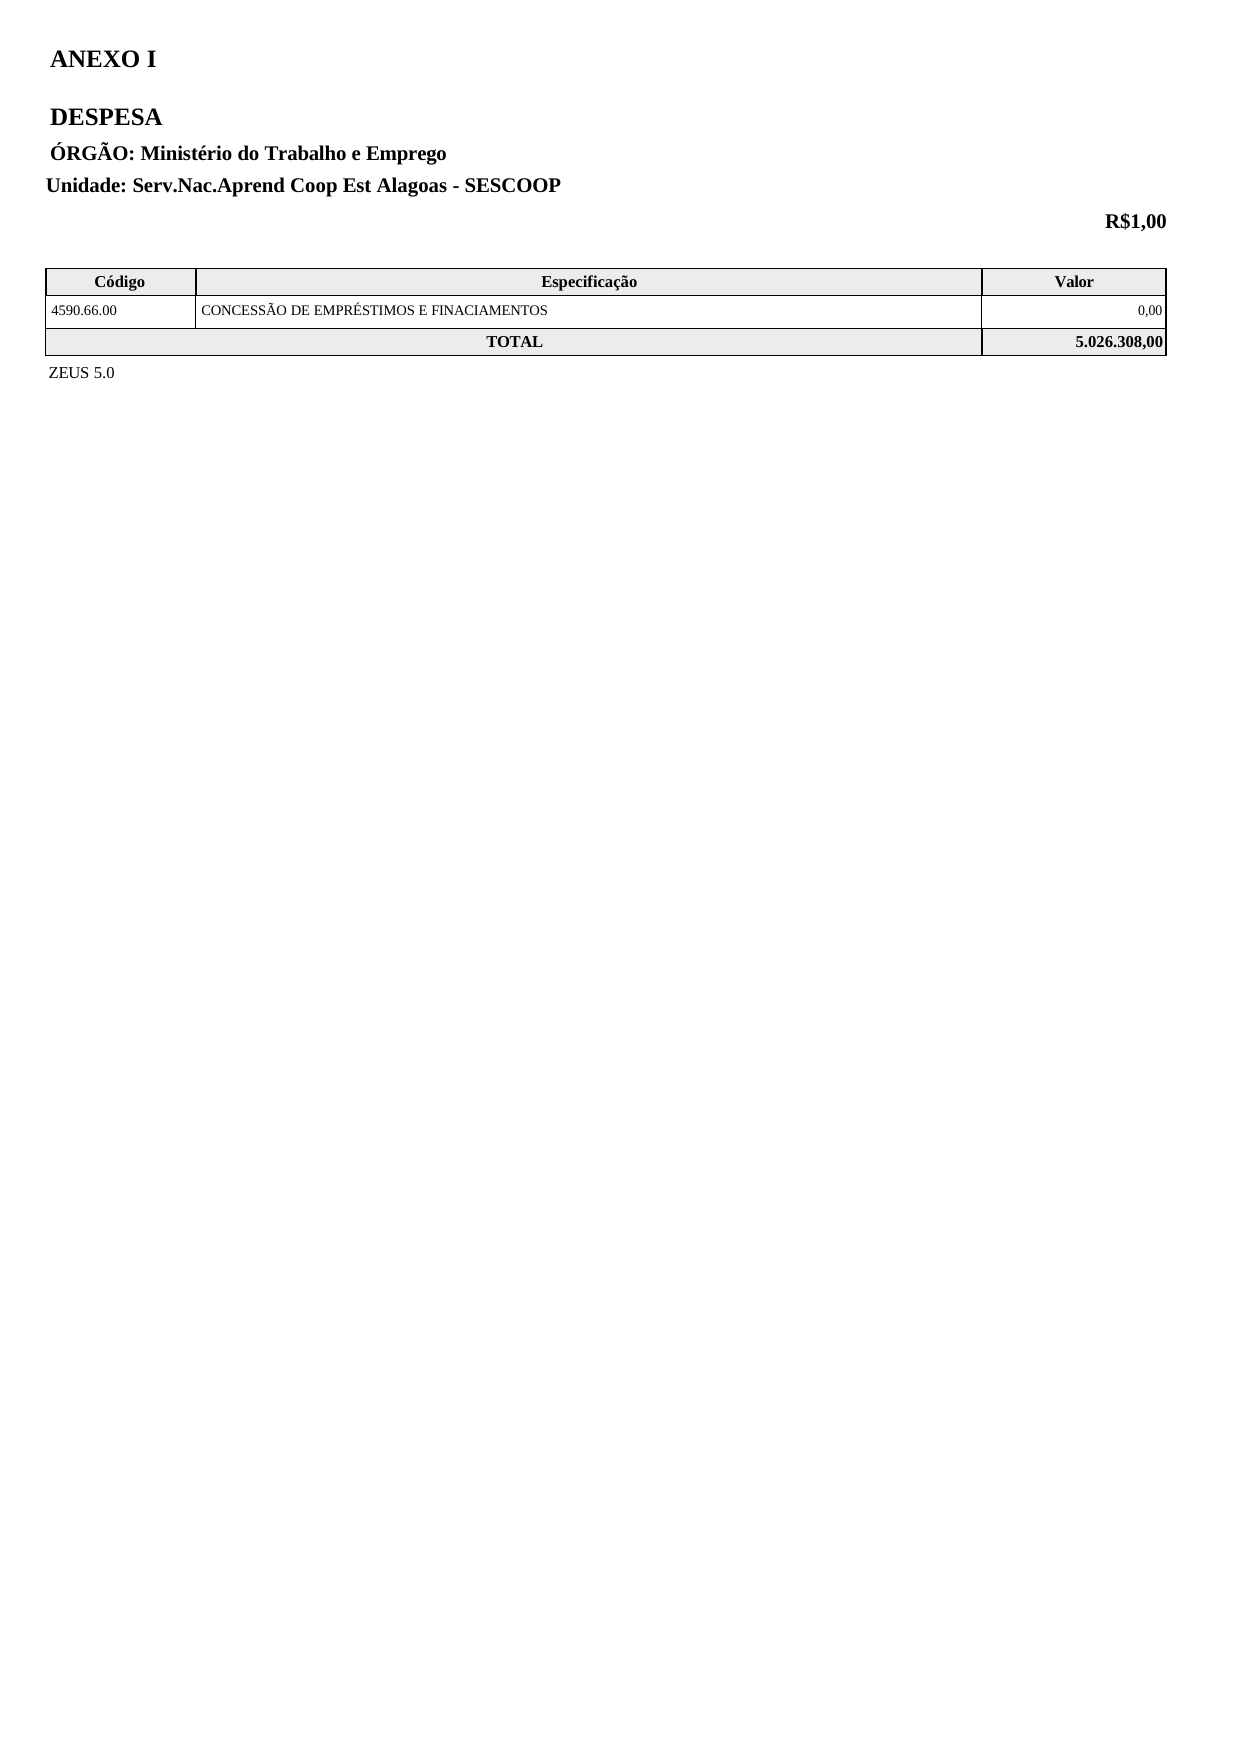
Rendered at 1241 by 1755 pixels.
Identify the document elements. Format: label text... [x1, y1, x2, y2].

table_header Código [47, 269, 195, 295]
table_cell 0,00 [982, 296, 1165, 328]
table_cell 5.026.308,00 [983, 329, 1165, 355]
table_cell CONCESSÃO DE EMPRÉSTIMOS E FINACIAMENTOS [196, 296, 981, 328]
table_cell 4590.66.00 [46, 296, 195, 328]
table_header Especificação [197, 269, 981, 295]
table_header Valor [983, 269, 1165, 295]
table_cell TOTAL [46, 329, 981, 355]
text ZEUS 5.0 [48, 363, 1178, 382]
